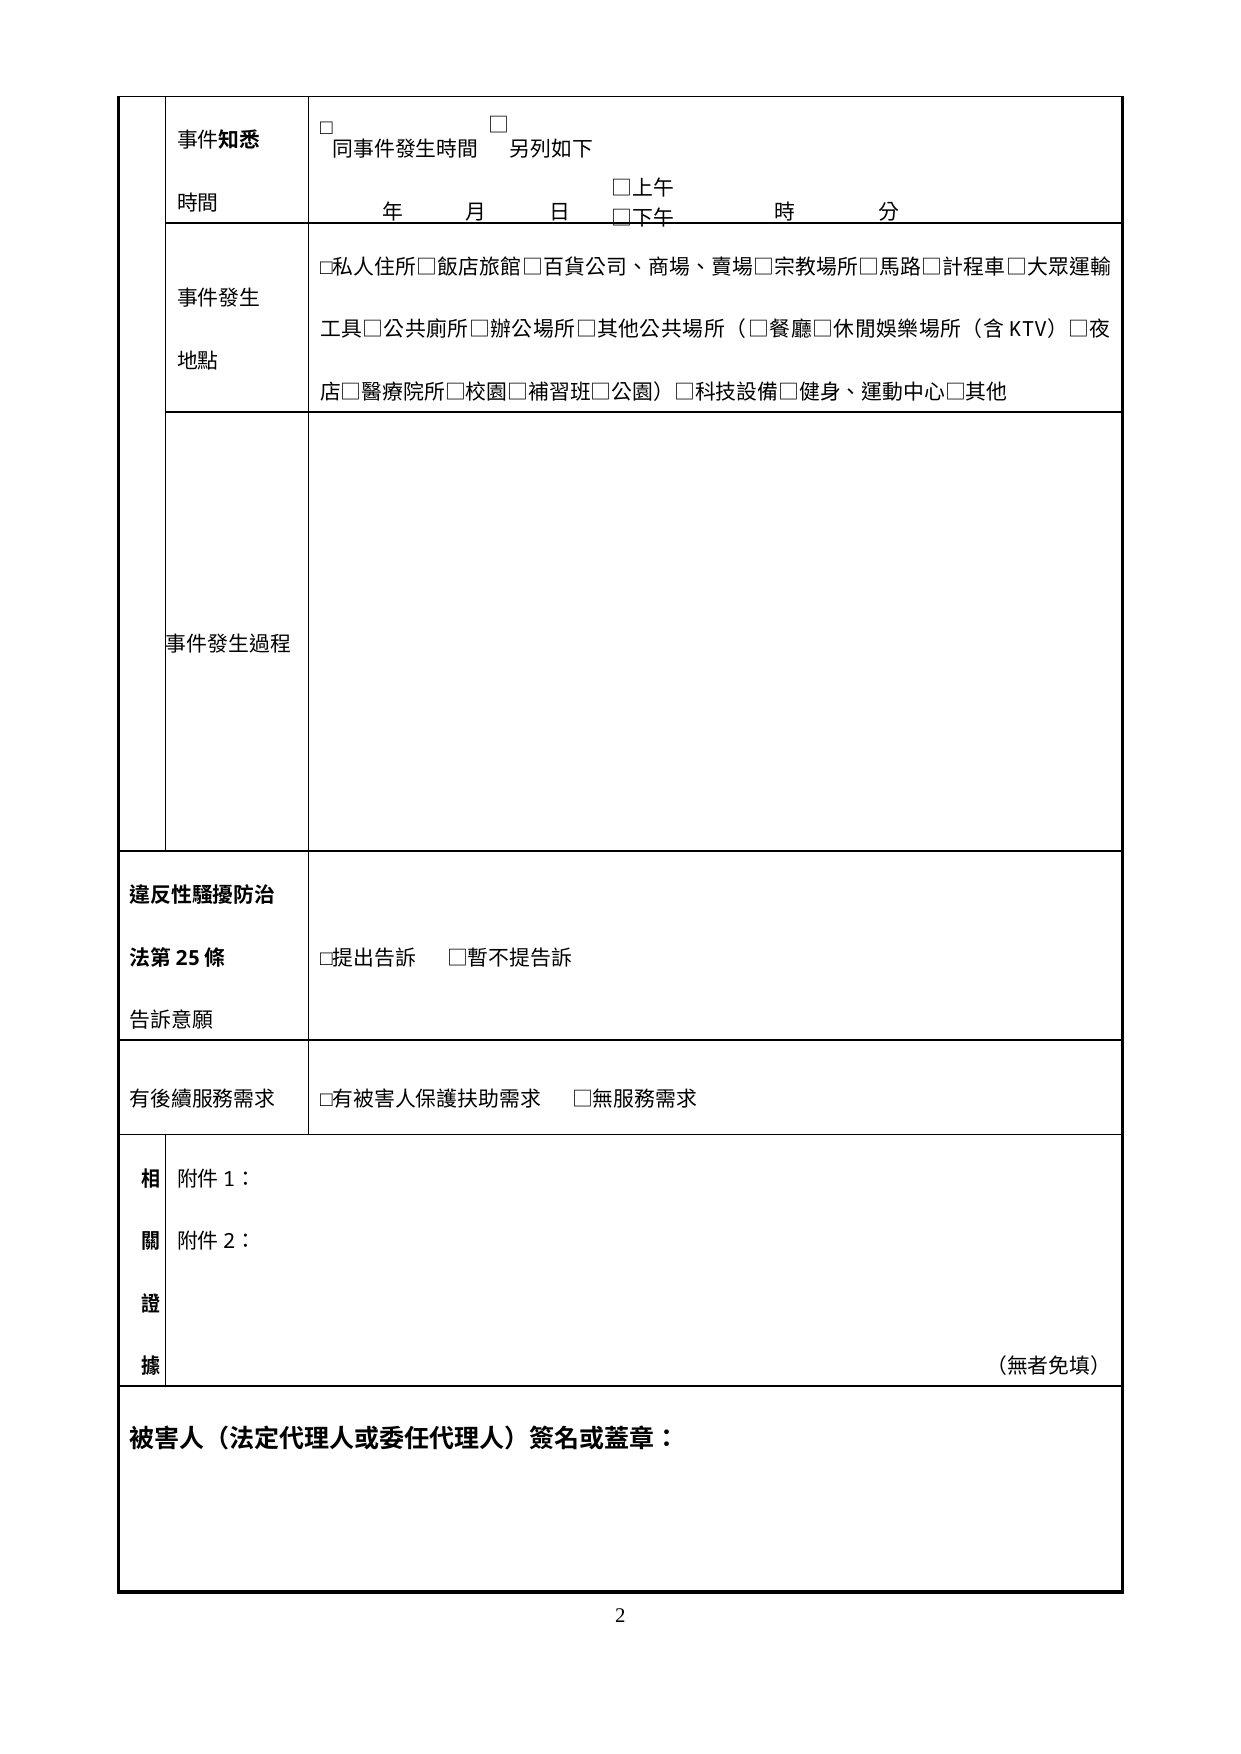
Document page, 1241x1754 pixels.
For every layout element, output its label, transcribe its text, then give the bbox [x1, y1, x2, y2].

table_cell 有後續服務需求 [120, 1041, 308, 1134]
table_cell □同事件發生時間 □另列如下 年 月 日 □上午□下午 時 分 [309, 97, 1121, 222]
table_cell 附件1： 附件2： （無者免填） [166, 1135, 1121, 1385]
table_cell [309, 413, 1121, 850]
table_cell □提出告訴 □暫不提告訴 [309, 852, 1121, 1039]
table_cell 被害人（法定代理人或委任代理人）簽名或蓋章： [120, 1387, 1121, 1590]
table_cell □私人住所□飯店旅館□百貨公司、商場、賣場□宗教場所□馬路□計程車□大眾運輸工具□公共廁所□辦公場所□其他公共場所（□餐廳□休閒娛樂場所（含KTV）□夜店□醫療院所□校園□補習班□公園）□科技設備□健身、運動中心□其他 [309, 224, 1121, 411]
table_cell 事件發生過程 [166, 413, 308, 850]
table_cell 違反性騷擾防治法第25條 告訴意願 [120, 852, 308, 1039]
table_cell 事件知悉 時間 [166, 97, 308, 222]
table_cell 相關證據 [120, 1135, 165, 1385]
table_cell 事件發生 地點 [166, 224, 308, 411]
table_cell [120, 97, 165, 850]
table_cell □有被害人保護扶助需求 □無服務需求 [309, 1041, 1121, 1134]
